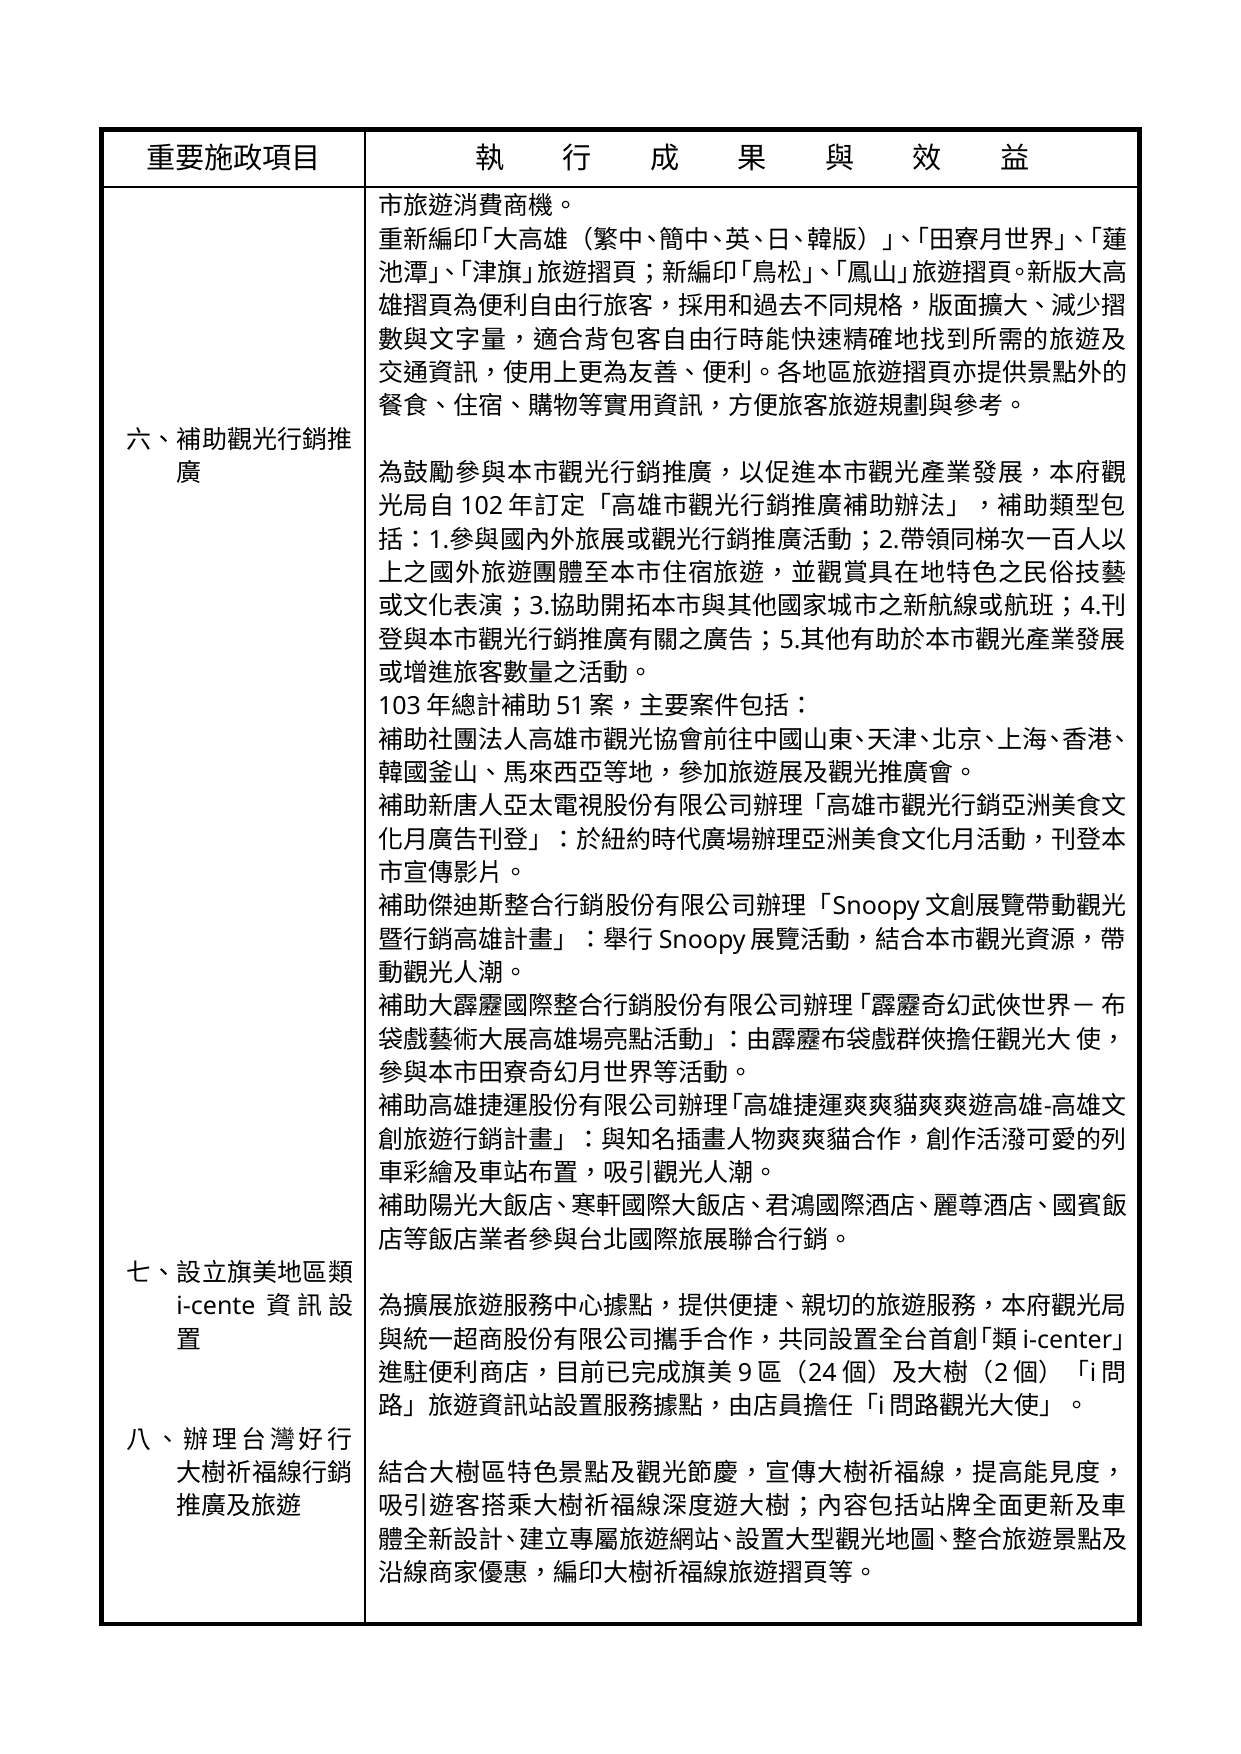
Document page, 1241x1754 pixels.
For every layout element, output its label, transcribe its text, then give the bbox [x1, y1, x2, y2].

table_header 重要施政項目 [104, 132, 364, 186]
table_cell 六、補助觀光行銷推廣 七、設立旗美地區類i-cente資訊設置 八、辦理台灣好行 大樹祈福線行銷推廣及旅遊 [104, 188, 364, 1621]
table_cell 市旅遊消費商機。 重新編印「大高雄（繁中、簡中、英、日、韓版）」、「田寮月世界」、「蓮池潭」、「津旗」旅遊摺頁；新編印「鳥松」、「鳳山」旅遊摺頁。新版大高雄摺頁為便利自由行旅客，採用和過去不同規格，版面擴大、減少摺數與文字量，適合背包客自由行時能快速精確地找到所需的旅遊及交通資訊，使用上更為友善、便利。各地區旅遊摺頁亦提供景點外的餐食、住宿、購物等實用資訊，方便旅客旅遊規劃與參考。 為鼓勵參與本市觀光行銷推廣，以促進本市觀光產業發展，本府觀光局自102年訂定「高雄市觀光行銷推廣補助辦法」，補助類型包括：1.參與國內外旅展或觀光行銷推廣活動；2.帶領同梯次一百人以上之國外旅遊團體至本市住宿旅遊，並觀賞具在地特色之民俗技藝或文化表演；3.協助開拓本市與其他國家城市之新航線或航班；4.刊登與本市觀光行銷推廣有關之廣告；5.其他有助於本市觀光產業發展或增進旅客數量之活動。 103年總計補助51案，主要案件包括： 補助社團法人高雄市觀光協會前往中國山東、天津、北京、上海、香港、韓國釜山、馬來西亞等地，參加旅遊展及觀光推廣會。 補助新唐人亞太電視股份有限公司辦理「高雄市觀光行銷亞洲美食文化月廣告刊登」：於紐約時代廣場辦理亞洲美食文化月活動，刊登本市宣傳影片。 補助傑迪斯整合行銷股份有限公司辦理「Snoopy文創展覽帶動觀光暨行銷高雄計畫」：舉行Snoopy展覽活動，結合本市觀光資源，帶動觀光人潮。 補助大霹靂國際整合行銷股份有限公司辦理「霹靂奇幻武俠世界－ 布袋戲藝術大展高雄場亮點活動」：由霹靂布袋戲群俠擔任觀光大 使，參與本市田寮奇幻月世界等活動。 補助高雄捷運股份有限公司辦理「高雄捷運爽爽貓爽爽遊高雄-高雄文創旅遊行銷計畫」：與知名插畫人物爽爽貓合作，創作活潑可愛的列車彩繪及車站布置，吸引觀光人潮。 補助陽光大飯店、寒軒國際大飯店、君鴻國際酒店、麗尊酒店、國賓飯店等飯店業者參與台北國際旅展聯合行銷。 為擴展旅遊服務中心據點，提供便捷、親切的旅遊服務，本府觀光局與統一超商股份有限公司攜手合作，共同設置全台首創「類i-center」進駐便利商店，目前已完成旗美9區（24個）及大樹（2個）「i問路」旅遊資訊站設置服務據點，由店員擔任「i問路觀光大使」。 結合大樹區特色景點及觀光節慶，宣傳大樹祈福線，提高能見度，吸引遊客搭乘大樹祈福線深度遊大樹；內容包括站牌全面更新及車體全新設計、建立專屬旅遊網站、設置大型觀光地圖、整合旅遊景點及沿線商家優惠，編印大樹祈福線旅遊摺頁等。 [366, 188, 1137, 1621]
table_header 執 行 成 果 與 效 益 [366, 132, 1137, 186]
